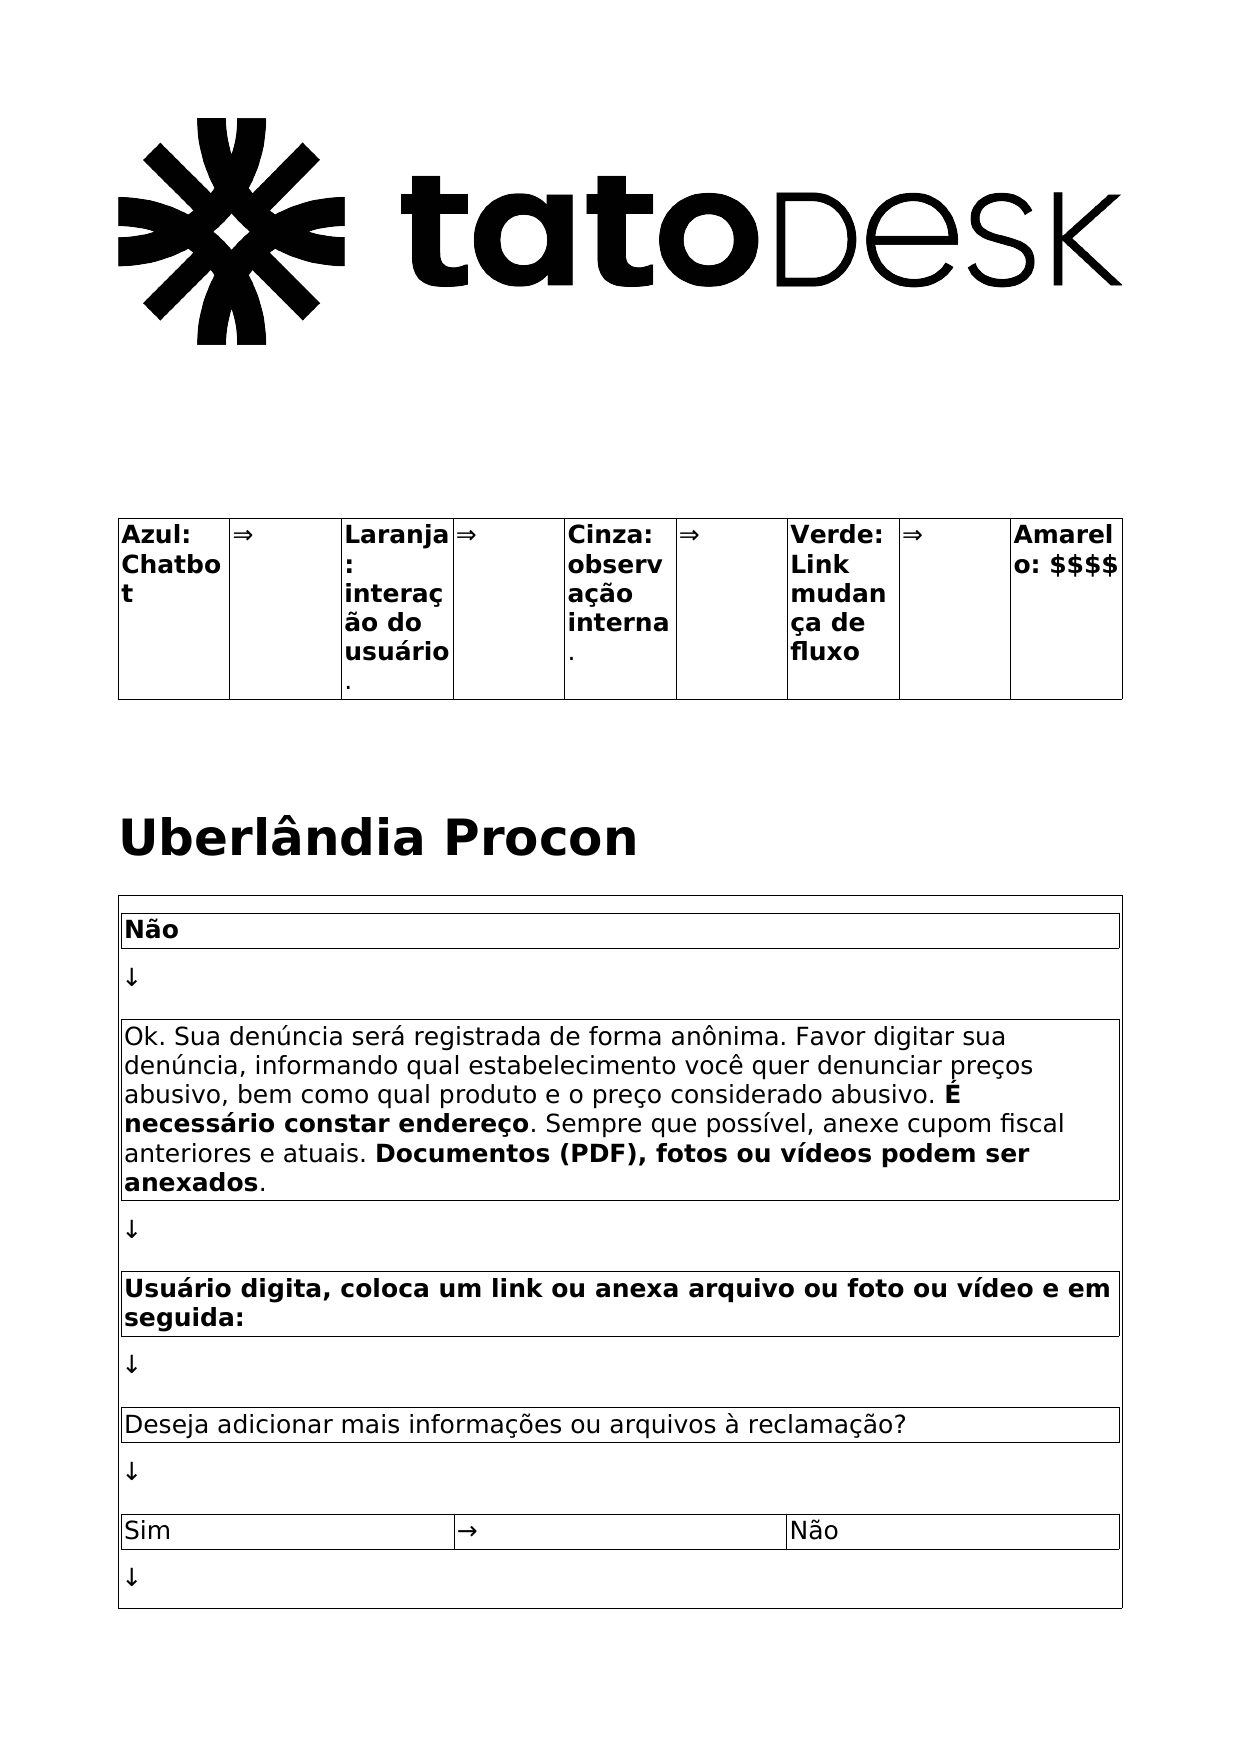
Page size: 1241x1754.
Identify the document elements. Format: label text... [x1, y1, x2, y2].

picture [118, 118, 1123, 345]
table_header Verde: Link mudança de fluxo [788, 519, 899, 699]
table_header ⇒ [677, 519, 787, 699]
subtitle Uberlândia Procon [118, 809, 1122, 868]
table_header Amarelo: $$$$ [1011, 519, 1122, 699]
table_header Não [787, 1515, 1119, 1549]
table_header Sim [122, 1515, 454, 1549]
table_header Não [122, 914, 1119, 948]
table_header Deseja adicionar mais informações ou arquivos à reclamação? [122, 1408, 1119, 1442]
table_header ⇒ [454, 519, 564, 699]
table_header Azul: Chatbot [119, 519, 229, 699]
table_header Cinza: observação interna. [565, 519, 676, 699]
table_header ⇒ [900, 519, 1010, 699]
table_header ⇒ [230, 519, 341, 699]
table_header Usuário digita, coloca um link ou anexa arquivo ou foto ou vídeo e em seguida: [122, 1272, 1119, 1336]
table_header Laranja: interação do usuário. [342, 519, 453, 699]
table_header ↓ ↓ ↓ ↓ ↓ [119, 896, 1122, 1608]
table_header → [455, 1515, 786, 1549]
table_header Ok. Sua denúncia será registrada de forma anônima. Favor digitar sua denúncia, informando qual estabelecimento você quer denunciar preços abusivo, bem como qual produto e o preço considerado abusivo. É necessário constar endereço. Sempre que possível, anexe cupom fiscal anteriores e atuais. Documentos (PDF), fotos ou vídeos podem ser anexados. [122, 1020, 1119, 1200]
